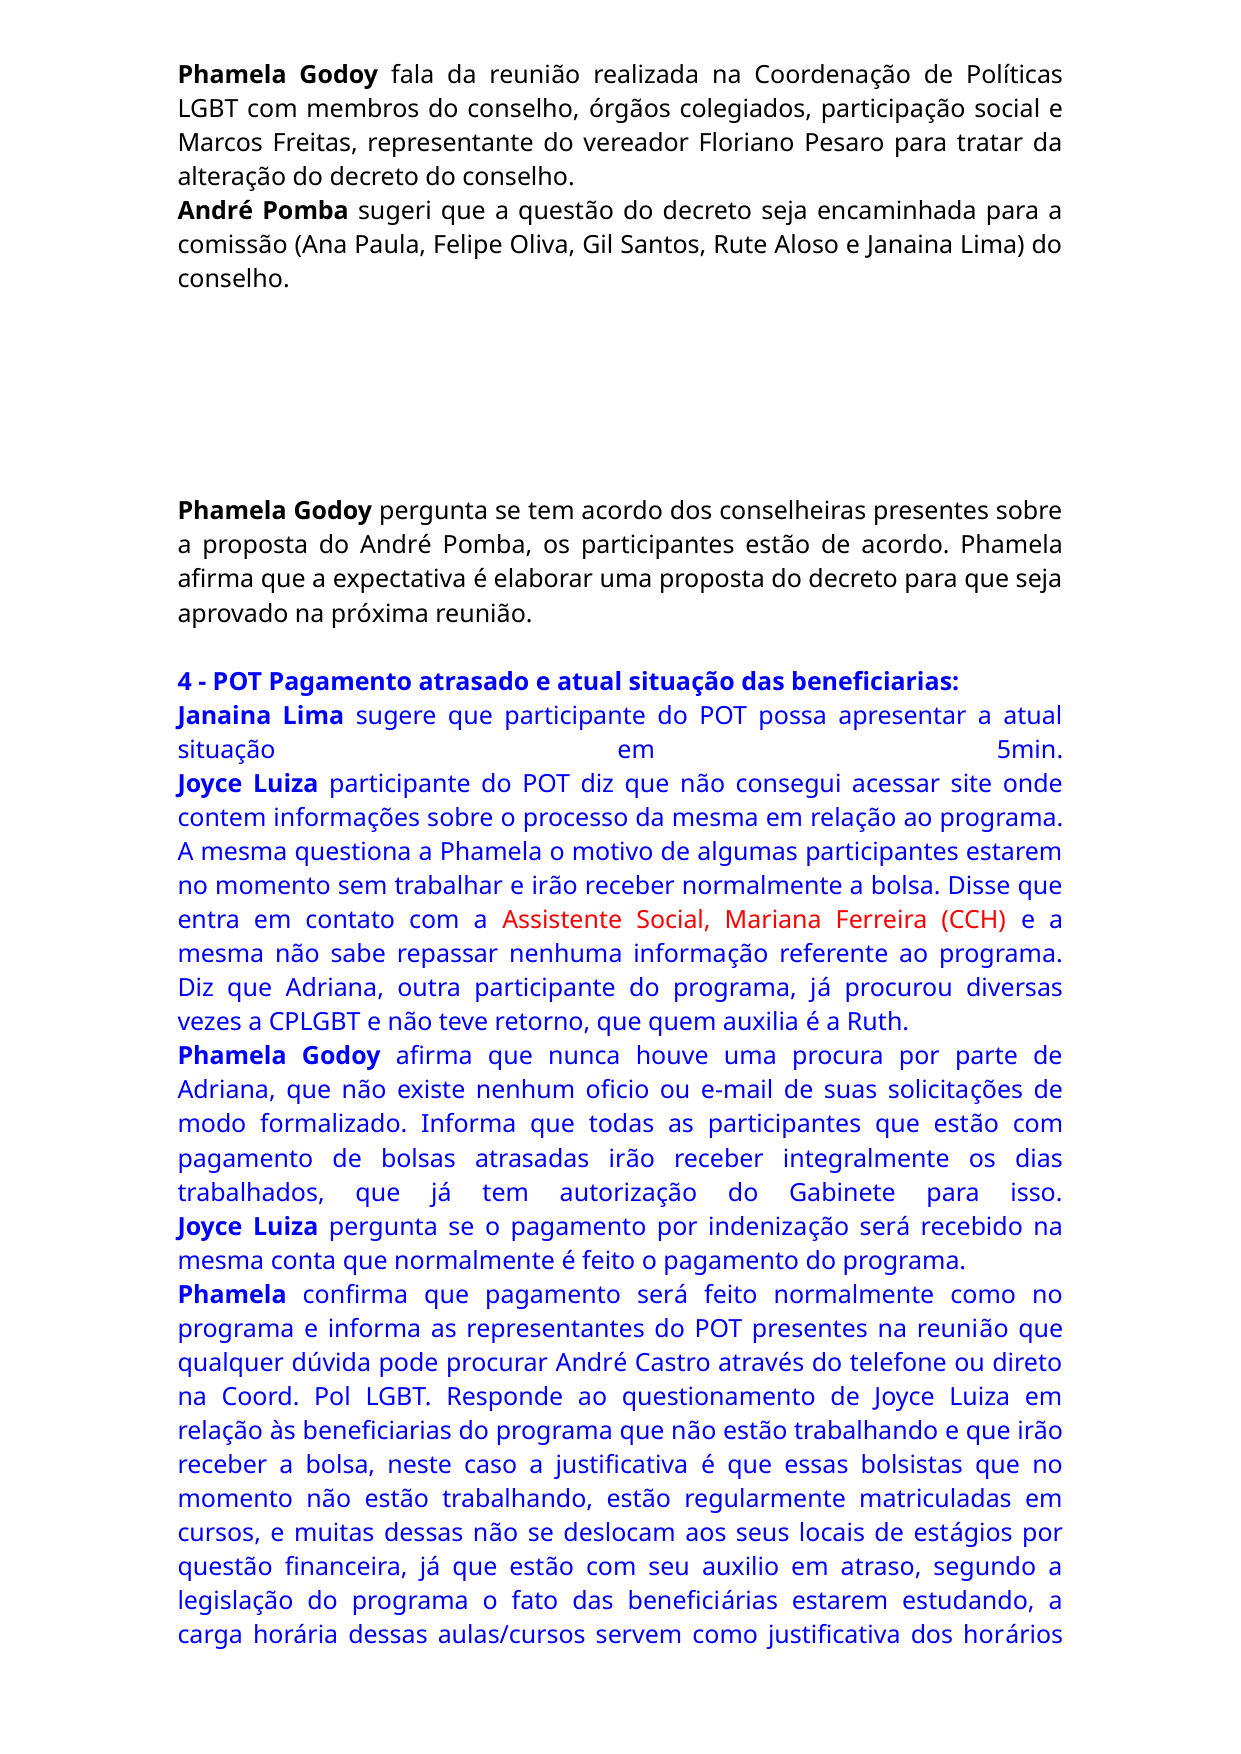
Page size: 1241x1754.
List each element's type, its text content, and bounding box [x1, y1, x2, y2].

text Phamela Godoy pergunta se tem acordo dos conselheiras presentes sobre a proposta do André Pomba, os participantes estão de acordo. Phamela afirma que a expectativa é elaborar uma proposta do decreto para que seja aprovado na próxima reunião. [177, 493, 1063, 629]
text Janaina Lima sugere que participante do POT possa apresentar a atual situação em 5min. Joyce Luiza participante do POT diz que não consegui acessar site onde contem informações sobre o processo da mesma em relação ao programa. A mesma questiona a Phamela o motivo de algumas participantes estarem no momento sem trabalhar e irão receber normalmente a bolsa. Disse que entra em contato com a Assistente Social, Mariana Ferreira (CCH) e a mesma não sabe repassar nenhuma informação referente ao programa. Diz que Adriana, outra participante do programa, já procurou diversas vezes a CPLGBT e não teve retorno, que quem auxilia é a Ruth. [177, 697, 1063, 1038]
text Phamela Godoy fala da reunião realizada na Coordenação de Políticas LGBT com membros do conselho, órgãos colegiados, participação social e Marcos Freitas, representante do vereador Floriano Pesaro para tratar da alteração do decreto do conselho. [177, 56, 1063, 192]
text Phamela Godoy afirma que nunca houve uma procura por parte de Adriana, que não existe nenhum oficio ou e-mail de suas solicitações de modo formalizado. Informa que todas as participantes que estão com pagamento de bolsas atrasadas irão receber integralmente os dias trabalhados, que já tem autorização do Gabinete para isso. Joyce Luiza pergunta se o pagamento por indenização será recebido na mesma conta que normalmente é feito o pagamento do programa. [177, 1038, 1063, 1276]
text 4 - POT Pagamento atrasado e atual situação das beneficiarias: [177, 663, 1063, 697]
text André Pomba sugeri que a questão do decreto seja encaminhada para a comissão (Ana Paula, Felipe Oliva, Gil Santos, Rute Aloso e Janaina Lima) do conselho. [177, 192, 1063, 323]
text Phamela confirma que pagamento será feito normalmente como no programa e informa as representantes do POT presentes na reunião que qualquer dúvida pode procurar André Castro através do telefone ou direto na Coord. Pol LGBT. Responde ao questionamento de Joyce Luiza em relação às beneficiarias do programa que não estão trabalhando e que irão receber a bolsa, neste caso a justificativa é que essas bolsistas que no momento não estão trabalhando, estão regularmente matriculadas em cursos, e muitas dessas não se deslocam aos seus locais de estágios por questão financeira, já que estão com seu auxilio em atraso, segundo a legislação do programa o fato das beneficiárias estarem estudando, a carga horária dessas aulas/cursos servem como justificativa dos horários [177, 1276, 1063, 1651]
